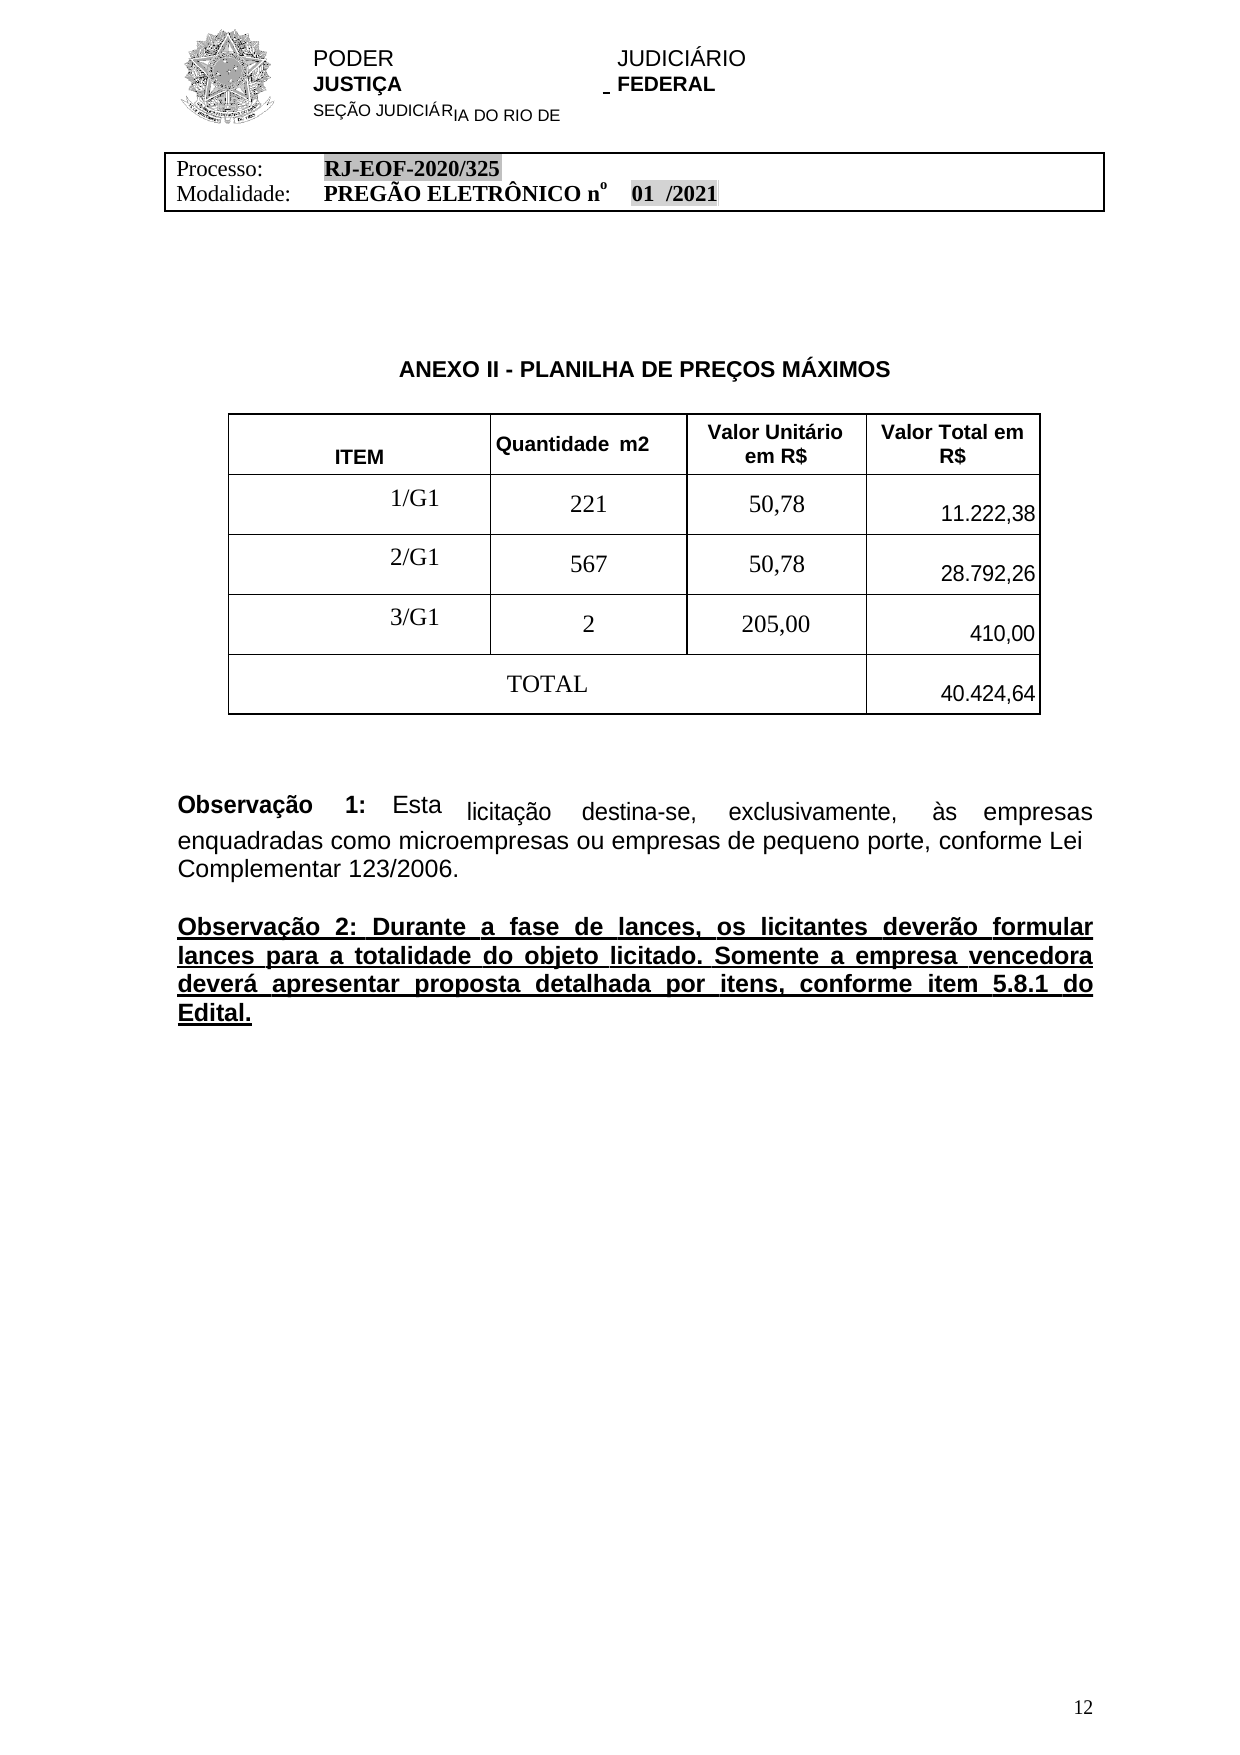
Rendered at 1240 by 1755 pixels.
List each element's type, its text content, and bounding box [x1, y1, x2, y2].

text ANEXO II - PLANILHA DE PREÇOS MÁXIMOS [399, 356, 1117, 382]
table_cell Modalidade: PREGÃO ELETRÔNICO no 01 /2021 [166, 181, 1103, 210]
text SEÇÃO JUDICIÁ [313, 101, 441, 120]
text [441, 120, 617, 132]
table_header [502, 154, 1103, 181]
table_header RJ-EOF-2020/325 [324, 154, 502, 181]
text Edital. [177, 997, 1093, 1027]
table_header Quantidade m2 [491, 415, 686, 474]
table_cell 50,78 [688, 475, 866, 534]
table_header Valor Total em R$ [867, 415, 1039, 474]
table_header ITEM [229, 415, 490, 474]
text enquadradas como microempresas ou empresas de pequeno porte, conforme Lei Complementar 123/2006. [177, 826, 1092, 883]
text Observação 2: Durante a fase de lances, os licitantes deverão formular [177, 912, 1093, 937]
table_cell TOTAL [229, 655, 866, 713]
table_cell 221 [491, 475, 686, 534]
table_cell 205,00 [688, 595, 866, 653]
text 12 [154, 1695, 1093, 1719]
table_cell 3/G1 [229, 595, 490, 653]
table_header Valor Unitário em R$ [688, 415, 866, 474]
text JUSTIÇA [313, 72, 441, 96]
table_cell 50,78 [688, 535, 866, 593]
text JUDICIÁRIO [617, 45, 1117, 72]
text deverá apresentar proposta detalhada por itens, conforme item 5.8.1 do [177, 968, 1093, 994]
table_cell 2 [491, 595, 686, 653]
text R [441, 101, 617, 120]
text FEDERAL [617, 72, 1117, 96]
table_header Processo: [166, 154, 324, 181]
text lances para a totalidade do objeto licitado. Somente a empresa vencedora [177, 940, 1093, 966]
table_cell 2/G1 [229, 535, 490, 593]
text licitação destina-se, exclusivamente, às empresas [467, 797, 1117, 826]
text Observação 1: Esta [177, 790, 442, 818]
table_cell 1/G1 [229, 475, 490, 534]
text PODER [313, 38, 617, 101]
table_cell 11.222,38 [867, 475, 1039, 534]
table_cell 410,00 [867, 595, 1039, 653]
text IA DO RIO DE [617, 106, 1117, 125]
table_cell 28.792,26 [867, 535, 1039, 593]
table_cell 40.424,64 [867, 655, 1039, 713]
table_cell 567 [491, 535, 686, 593]
